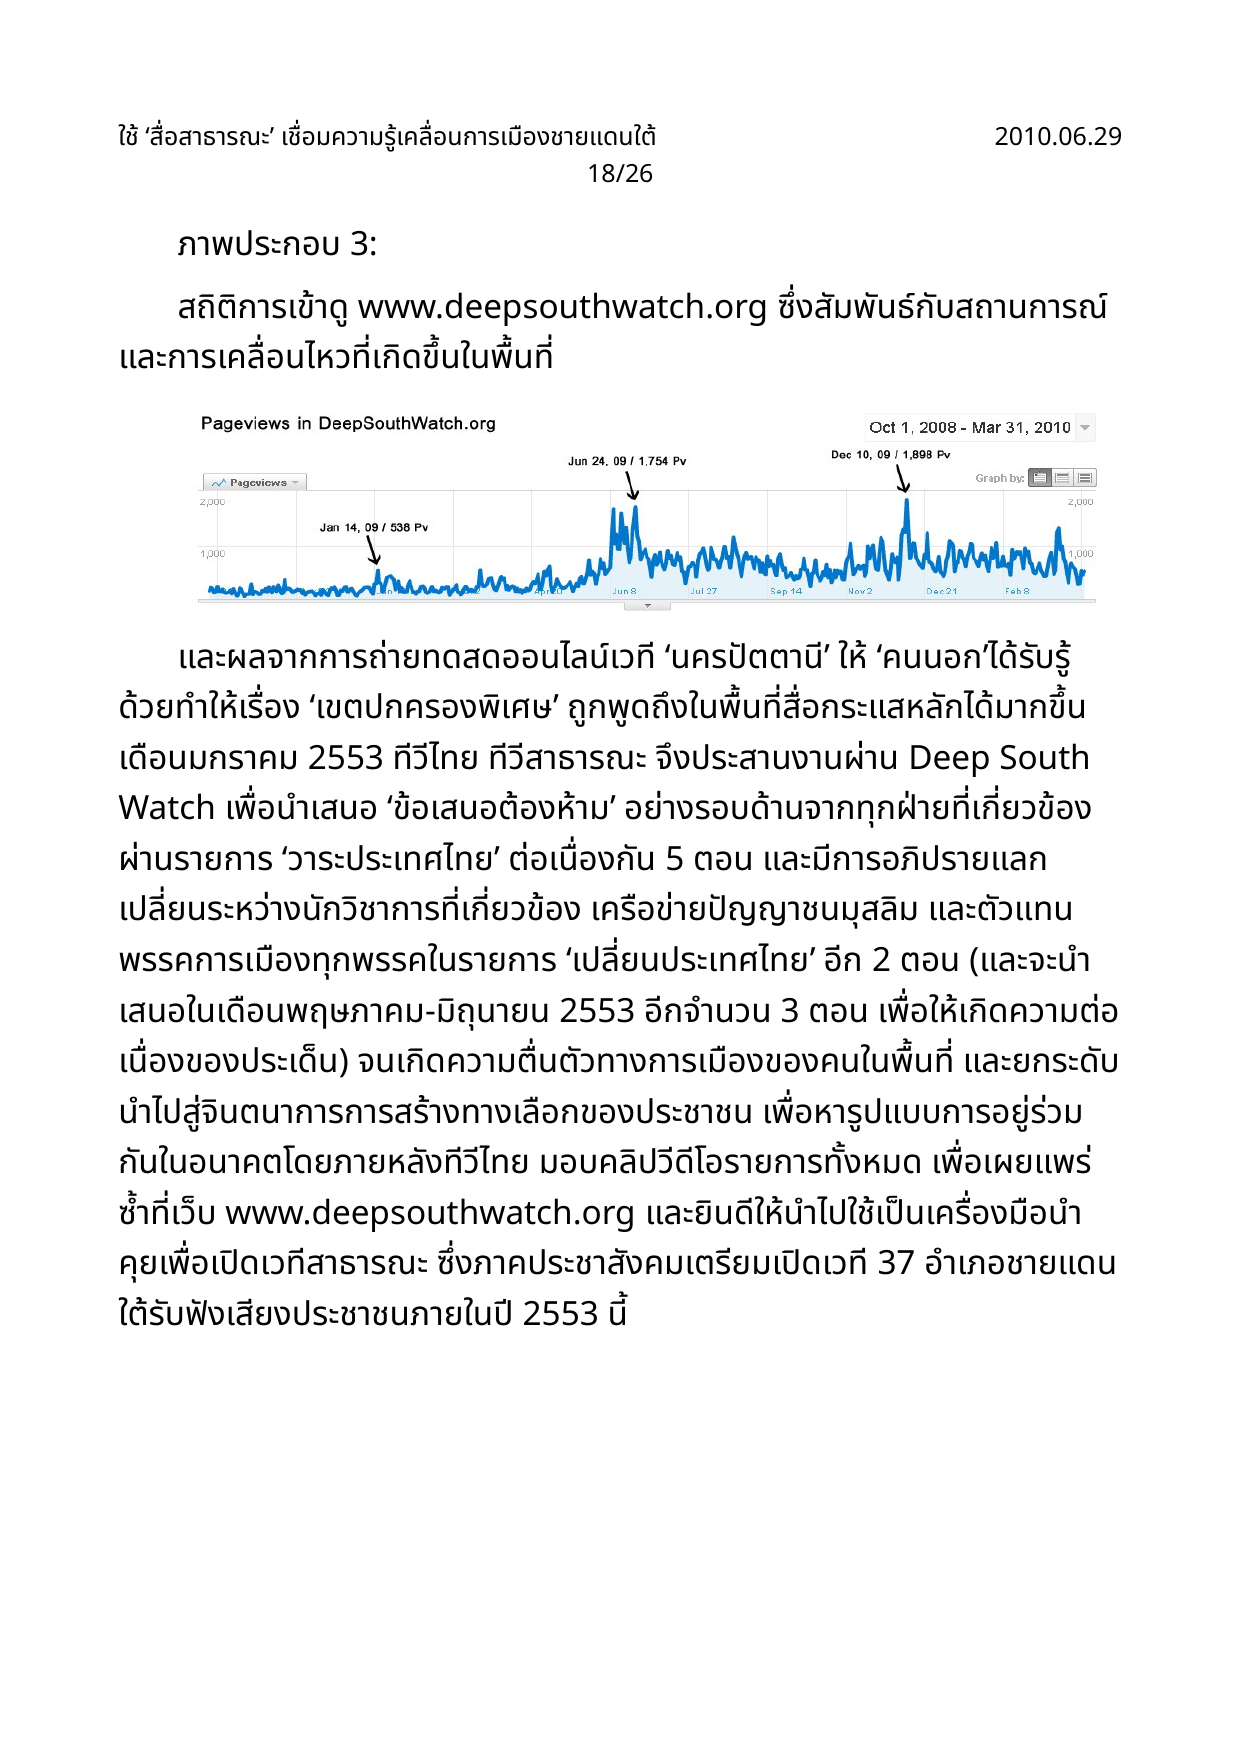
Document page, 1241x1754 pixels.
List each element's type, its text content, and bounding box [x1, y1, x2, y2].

text ภาพประกอบ 3: [118, 220, 1122, 270]
text และผลจากการถ่ายทดสดออนไลน์เวที ‘นครปัตตานี’ ให้ ‘คนนอก’ได้รับรู้ด้วยทำให้เรื่อง ‘เขตปกครองพิเศษ’ ถูกพูดถึงในพื้นที่สื่อกระแสหลักได้มากขึ้น เดือนมกราคม 2553 ทีวีไทย ทีวีสาธารณะ จึงประสานงานผ่าน Deep South Watch เพื่อนำเสนอ ‘ข้อเสนอต้องห้าม’ อย่างรอบด้านจากทุกฝ่ายที่เกี่ยวข้อง ผ่านรายการ ‘วาระประเทศไทย’ ต่อเนื่องกัน 5 ตอน และมีการอภิปรายแลกเปลี่ยนระหว่างนักวิชาการที่เกี่ยวข้อง เครือข่ายปัญญาชนมุสลิม และตัวแทนพรรคการเมืองทุกพรรคในรายการ ‘เปลี่ยนประเทศไทย’ อีก 2 ตอน (และจะนำเสนอในเดือนพฤษภาคม-มิถุนายน 2553 อีกจำนวน 3 ตอน เพื่อให้เกิดความต่อเนื่องของประเด็น) จนเกิดความตื่นตัวทางการเมืองของคนในพื้นที่ และยกระดับนำไปสู่จินตนาการการสร้างทางเลือกของประชาชน เพื่อหารูปแบบการอยู่ร่วมกันในอนาคตโดยภายหลังทีวีไทย มอบคลิปวีดีโอรายการทั้งหมด เพื่อเผยแพร่ซ้ำที่เว็บ www.deepsouthwatch.org และยินดีให้นำไปใช้เป็นเครื่องมือนำคุยเพื่อเปิดเวทีสาธารณะ ซึ่งภาคประชาสังคมเตรียมเปิดเวที 37 อำเภอชายแดนใต้รับฟังเสียงประชาชนภายในปี 2553 นี้ [118, 633, 1122, 1340]
text สถิติการเข้าดู www.deepsouthwatch.org ซึ่งสัมพันธ์กับสถานการณ์และการเคลื่อนไหวที่เกิดขึ้นในพื้นที่ [118, 283, 1122, 384]
picture [193, 405, 1100, 611]
